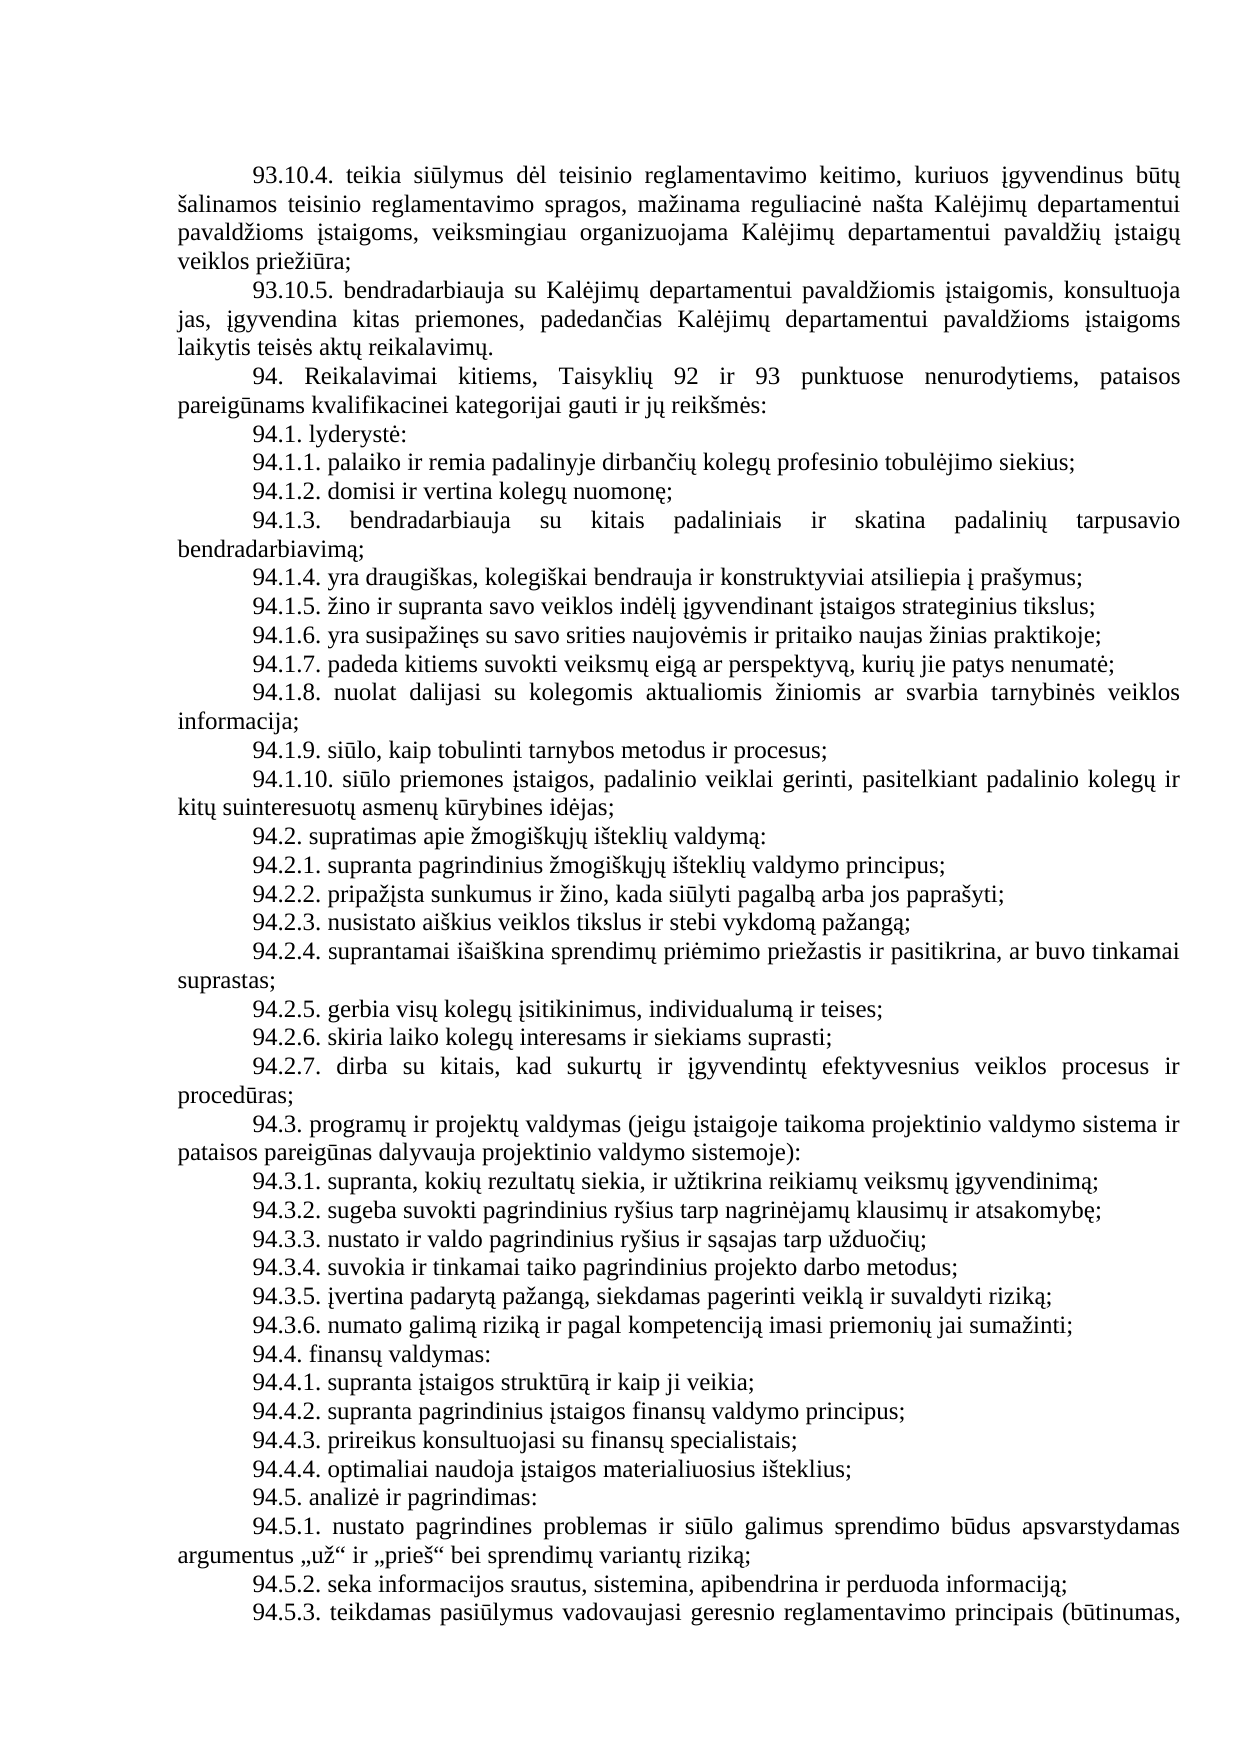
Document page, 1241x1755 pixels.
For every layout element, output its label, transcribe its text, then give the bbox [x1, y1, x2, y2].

text 94.1.7. padeda kitiems suvokti veiksmų eigą ar perspektyvą, kurių jie patys nenumatė; [177, 649, 1181, 677]
text 94.4.4. optimaliai naudoja įstaigos materialiuosius išteklius; [177, 1454, 1181, 1482]
text 94.1.3. bendradarbiauja su kitais padaliniais ir skatina padalinių tarpusavio bendradarbiavimą; [177, 505, 1181, 562]
text 94.2.3. nusistato aiškius veiklos tikslus ir stebi vykdomą pažangą; [177, 907, 1181, 936]
text 94.3.2. sugeba suvokti pagrindinius ryšius tarp nagrinėjamų klausimų ir atsakomybę; [177, 1195, 1181, 1224]
text 94.2. supratimas apie žmogiškųjų išteklių valdymą: [177, 821, 1181, 850]
text 94.5.1. nustato pagrindines problemas ir siūlo galimus sprendimo būdus apsvarstydamas argumentus „už“ ir „prieš“ bei sprendimų variantų riziką; [177, 1511, 1181, 1569]
text 94.4.2. supranta pagrindinius įstaigos finansų valdymo principus; [177, 1396, 1181, 1425]
text 94.1. lyderystė: [177, 419, 1181, 447]
text 94.3.3. nustato ir valdo pagrindinius ryšius ir sąsajas tarp užduočių; [177, 1224, 1181, 1252]
text 94.2.6. skiria laiko kolegų interesams ir siekiams suprasti; [177, 1022, 1181, 1051]
text 94.4.1. supranta įstaigos struktūrą ir kaip ji veikia; [177, 1367, 1181, 1396]
text 94.3.1. supranta, kokių rezultatų siekia, ir užtikrina reikiamų veiksmų įgyvendinimą; [177, 1166, 1181, 1195]
text 94.2.5. gerbia visų kolegų įsitikinimus, individualumą ir teises; [177, 994, 1181, 1022]
text 94.2.4. suprantamai išaiškina sprendimų priėmimo priežastis ir pasitikrina, ar buvo tinkamai suprastas; [177, 936, 1181, 994]
text 94.1.1. palaiko ir remia padalinyje dirbančių kolegų profesinio tobulėjimo siekius; [177, 447, 1181, 476]
text 94.1.2. domisi ir vertina kolegų nuomonę; [177, 476, 1181, 505]
text 93.10.5. bendradarbiauja su Kalėjimų departamentui pavaldžiomis įstaigomis, konsultuoja jas, įgyvendina kitas priemones, padedančias Kalėjimų departamentui pavaldžioms įstaigoms laikytis teisės aktų reikalavimų. [177, 275, 1181, 361]
text 94.1.6. yra susipažinęs su savo srities naujovėmis ir pritaiko naujas žinias praktikoje; [177, 620, 1181, 649]
text 94.3.4. suvokia ir tinkamai taiko pagrindinius projekto darbo metodus; [177, 1252, 1181, 1281]
text 94.1.9. siūlo, kaip tobulinti tarnybos metodus ir procesus; [177, 735, 1181, 764]
text 94.4.3. prireikus konsultuojasi su finansų specialistais; [177, 1425, 1181, 1454]
text 94.2.1. supranta pagrindinius žmogiškųjų išteklių valdymo principus; [177, 850, 1181, 879]
text 94.2.2. pripažįsta sunkumus ir žino, kada siūlyti pagalbą arba jos paprašyti; [177, 879, 1181, 907]
text 94.3. programų ir projektų valdymas (jeigu įstaigoje taikoma projektinio valdymo sistema ir pataisos pareigūnas dalyvauja projektinio valdymo sistemoje): [177, 1109, 1181, 1166]
text 93.10.4. teikia siūlymus dėl teisinio reglamentavimo keitimo, kuriuos įgyvendinus būtų šalinamos teisinio reglamentavimo spragos, mažinama reguliacinė našta Kalėjimų departamentui pavaldžioms įstaigoms, veiksmingiau organizuojama Kalėjimų departamentui pavaldžių įstaigų veiklos priežiūra; [177, 160, 1181, 275]
text 94.5.3. teikdamas pasiūlymus vadovaujasi geresnio reglamentavimo principais (būtinumas, [177, 1597, 1181, 1626]
text 94.5. analizė ir pagrindimas: [177, 1482, 1181, 1511]
text 94.3.5. įvertina padarytą pažangą, siekdamas pagerinti veiklą ir suvaldyti riziką; [177, 1281, 1181, 1310]
text 94.1.10. siūlo priemones įstaigos, padalinio veiklai gerinti, pasitelkiant padalinio kolegų ir kitų suinteresuotų asmenų kūrybines idėjas; [177, 764, 1181, 821]
text 94.4. finansų valdymas: [177, 1339, 1181, 1367]
text 94.1.5. žino ir supranta savo veiklos indėlį įgyvendinant įstaigos strateginius tikslus; [177, 591, 1181, 620]
text 94.5.2. seka informacijos srautus, sistemina, apibendrina ir perduoda informaciją; [177, 1569, 1181, 1597]
text 94. Reikalavimai kitiems, Taisyklių 92 ir 93 punktuose nenurodytiems, pataisos pareigūnams kvalifikacinei kategorijai gauti ir jų reikšmės: [177, 361, 1181, 419]
text 94.3.6. numato galimą riziką ir pagal kompetenciją imasi priemonių jai sumažinti; [177, 1310, 1181, 1339]
text 94.1.8. nuolat dalijasi su kolegomis aktualiomis žiniomis ar svarbia tarnybinės veiklos informacija; [177, 677, 1181, 735]
text 94.1.4. yra draugiškas, kolegiškai bendrauja ir konstruktyviai atsiliepia į prašymus; [177, 562, 1181, 591]
text 94.2.7. dirba su kitais, kad sukurtų ir įgyvendintų efektyvesnius veiklos procesus ir procedūras; [177, 1051, 1181, 1109]
